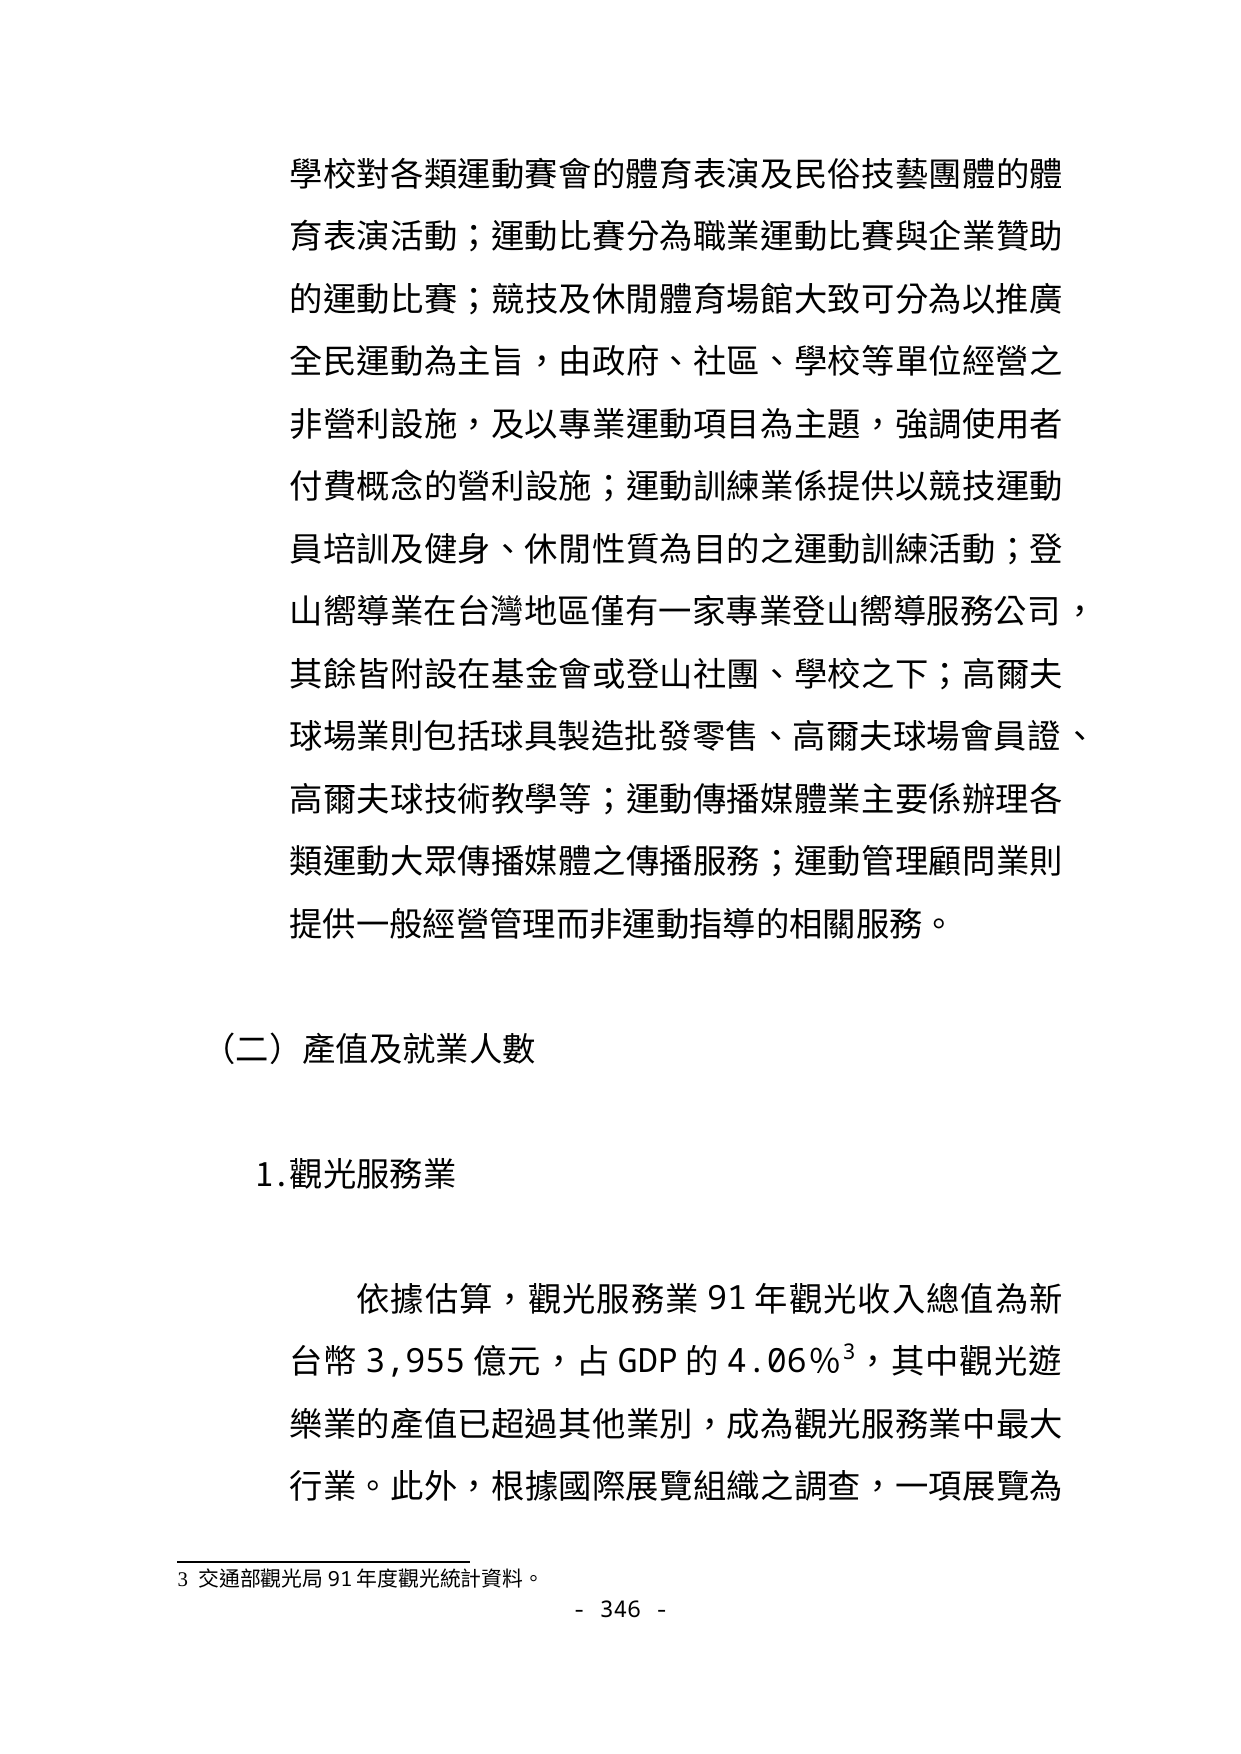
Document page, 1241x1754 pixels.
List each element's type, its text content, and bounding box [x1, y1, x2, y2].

text 運動休閒服務業包括運動用品批發零售業、體育表演業、運動比賽業、競技及休閒體育場館業、運動訓練業、登山嚮導業、高爾夫球場業、運動傳播媒體業、運動管理顧問業等細項。其中運動用品包括運動服飾、體育用品及運動紀念收藏品；體育表演包括學校對各類運動賽會的體育表演及民俗技藝團體的體育表演活動；運動比賽分為職業運動比賽與企業贊助的運動比賽；競技及休閒體育場館大致可分為以推廣全民運動為主旨，由政府、社區、學校等單位經營之非營利設施，及以專業運動項目為主題，強調使用者付費概念的營利設施；運動訓練業係提供以競技運動員培訓及健身、休閒性質為目的之運動訓練活動；登山嚮導業在台灣地區僅有一家專業登山嚮導服務公司，其餘皆附設在基金會或登山社團、學校之下；高爾夫球場業則包括球具製造批發零售、高爾夫球場會員證、高爾夫球技術教學等；運動傳播媒體業主要係辦理各類運動大眾傳播媒體之傳播服務；運動管理顧問業則提供一般經營管理而非運動指導的相關服務。 [289, 130, 1063, 942]
text 1.觀光服務業 [256, 1130, 1063, 1192]
text 依據估算，觀光服務業91年觀光收入總值為新台幣3,955億元，占GDP的4.06％，其中觀光遊樂業的產值已超過其他業別，成為觀光服務業中最大行業。此外，根據國際展覽組織之調查，一項展覽為舉辦地城市周邊所帶來之經濟效益約為展覽主辦單位收入之8至10倍。以台北世貿中心為例，每年舉辦約20個台北國際專業展覽會（攤位租金收入約新台幣7億元）及約有20場國際會議假台北國際會議中心舉辦，以此估算，台北世貿中心會展活動替台北市政府每年至少帶入新台幣60億元的經濟效益，亦間接帶動如旅館、航空、餐飲、公關廣告、交通、旅遊業等關聯產業之發展，大大助益無形貿易之鉅額成長。在就業人數方面，91年旅行業4.2萬人，旅館業4.6萬人，觀光遊樂業3,726人，另會議展覽業扣除與旅行業、旅館業、觀光遊樂業重複部分則僅約500人，合計9.2萬人。 [289, 1255, 1063, 1505]
text 交通部觀光局91年度觀光統計資料。 [177, 1562, 1063, 1593]
text （二）產值及就業人數 [202, 1005, 1063, 1067]
